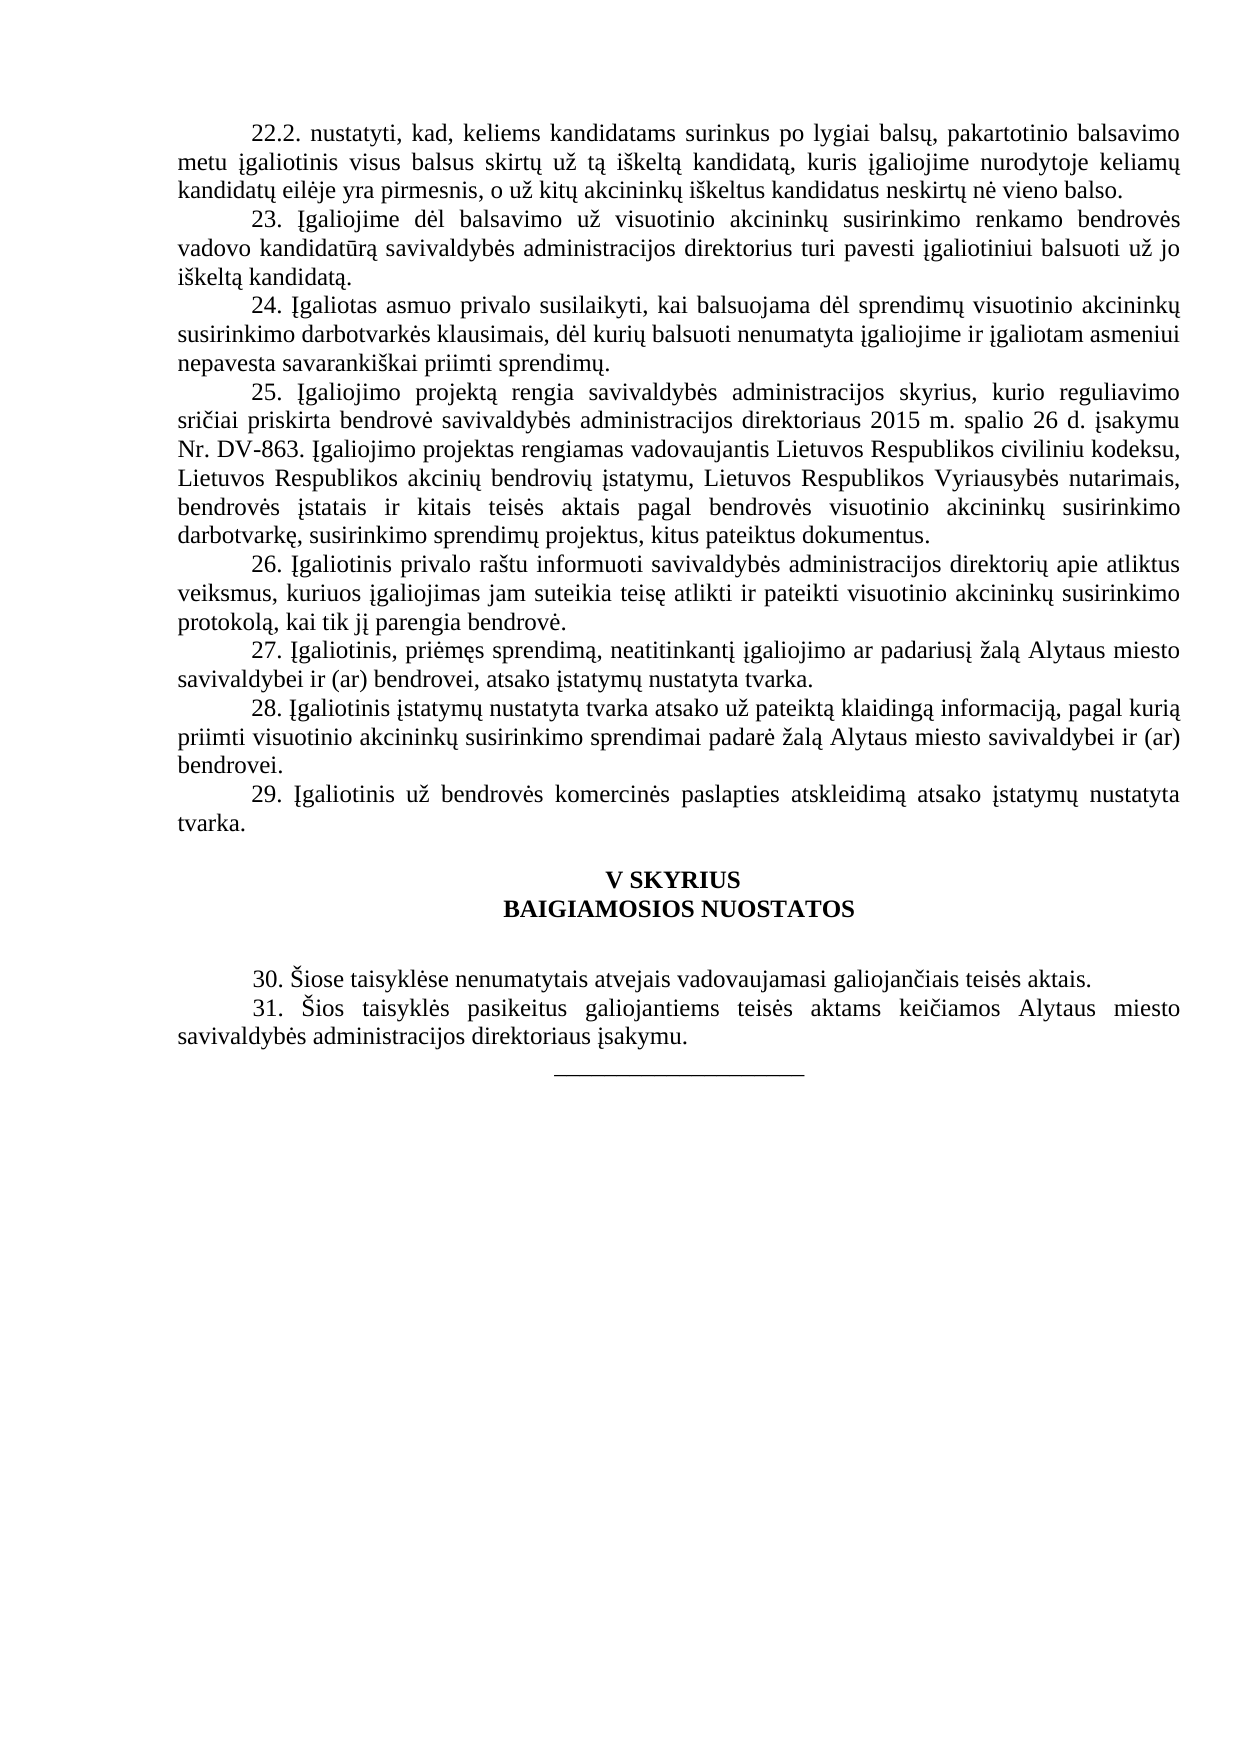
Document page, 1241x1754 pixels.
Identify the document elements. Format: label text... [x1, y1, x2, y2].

text 29. Įgaliotinis už bendrovės komercinės paslapties atskleidimą atsako įstatymų nustatyta tvarka. [177, 779, 1181, 837]
text 24. Įgaliotas asmuo privalo susilaikyti, kai balsuojama dėl sprendimų visuotinio akcininkų susirinkimo darbotvarkės klausimais, dėl kurių balsuoti nenumatyta įgaliojime ir įgaliotam asmeniui nepavesta savarankiškai priimti sprendimų. [177, 291, 1181, 377]
text V SKYRIUS [177, 866, 1181, 894]
text 26. Įgaliotinis privalo raštu informuoti savivaldybės administracijos direktorių apie atliktus veiksmus, kuriuos įgaliojimas jam suteikia teisę atlikti ir pateikti visuotinio akcininkų susirinkimo protokolą, kai tik jį parengia bendrovė. [177, 549, 1181, 636]
text 28. Įgaliotinis įstatymų nustatyta tvarka atsako už pateiktą klaidingą informaciją, pagal kurią priimti visuotinio akcininkų susirinkimo sprendimai padarė žalą Alytaus miesto savivaldybei ir (ar) bendrovei. [177, 693, 1181, 779]
text ____________________ [177, 1050, 1181, 1079]
text 27. Įgaliotinis, priėmęs sprendimą, neatitinkantį įgaliojimo ar padariusį žalą Alytaus miesto savivaldybei ir (ar) bendrovei, atsako įstatymų nustatyta tvarka. [177, 636, 1181, 693]
text BAIGIAMOSIOS NUOSTATOS [177, 894, 1181, 923]
text 25. Įgaliojimo projektą rengia savivaldybės administracijos skyrius, kurio reguliavimo sričiai priskirta bendrovė savivaldybės administracijos direktoriaus 2015 m. spalio 26 d. įsakymu Nr. DV-863. Įgaliojimo projektas rengiamas vadovaujantis Lietuvos Respublikos civiliniu kodeksu, Lietuvos Respublikos akcinių bendrovių įstatymu, Lietuvos Respublikos Vyriausybės nutarimais, bendrovės įstatais ir kitais teisės aktais pagal bendrovės visuotinio akcininkų susirinkimo darbotvarkę, susirinkimo sprendimų projektus, kitus pateiktus dokumentus. [177, 377, 1181, 549]
text 22.2. nustatyti, kad, keliems kandidatams surinkus po lygiai balsų, pakartotinio balsavimo metu įgaliotinis visus balsus skirtų už tą iškeltą kandidatą, kuris įgaliojime nurodytoje keliamų kandidatų eilėje yra pirmesnis, o už kitų akcininkų iškeltus kandidatus neskirtų nė vieno balso. [177, 118, 1181, 204]
text 23. Įgaliojime dėl balsavimo už visuotinio akcininkų susirinkimo renkamo bendrovės vadovo kandidatūrą savivaldybės administracijos direktorius turi pavesti įgaliotiniui balsuoti už jo iškeltą kandidatą. [177, 204, 1181, 291]
text 30. Šiose taisyklėse nenumatytais atvejais vadovaujamasi galiojančiais teisės aktais. [177, 964, 1181, 993]
text 31. Šios taisyklės pasikeitus galiojantiems teisės aktams keičiamos Alytaus miesto savivaldybės administracijos direktoriaus įsakymu. [177, 993, 1181, 1050]
